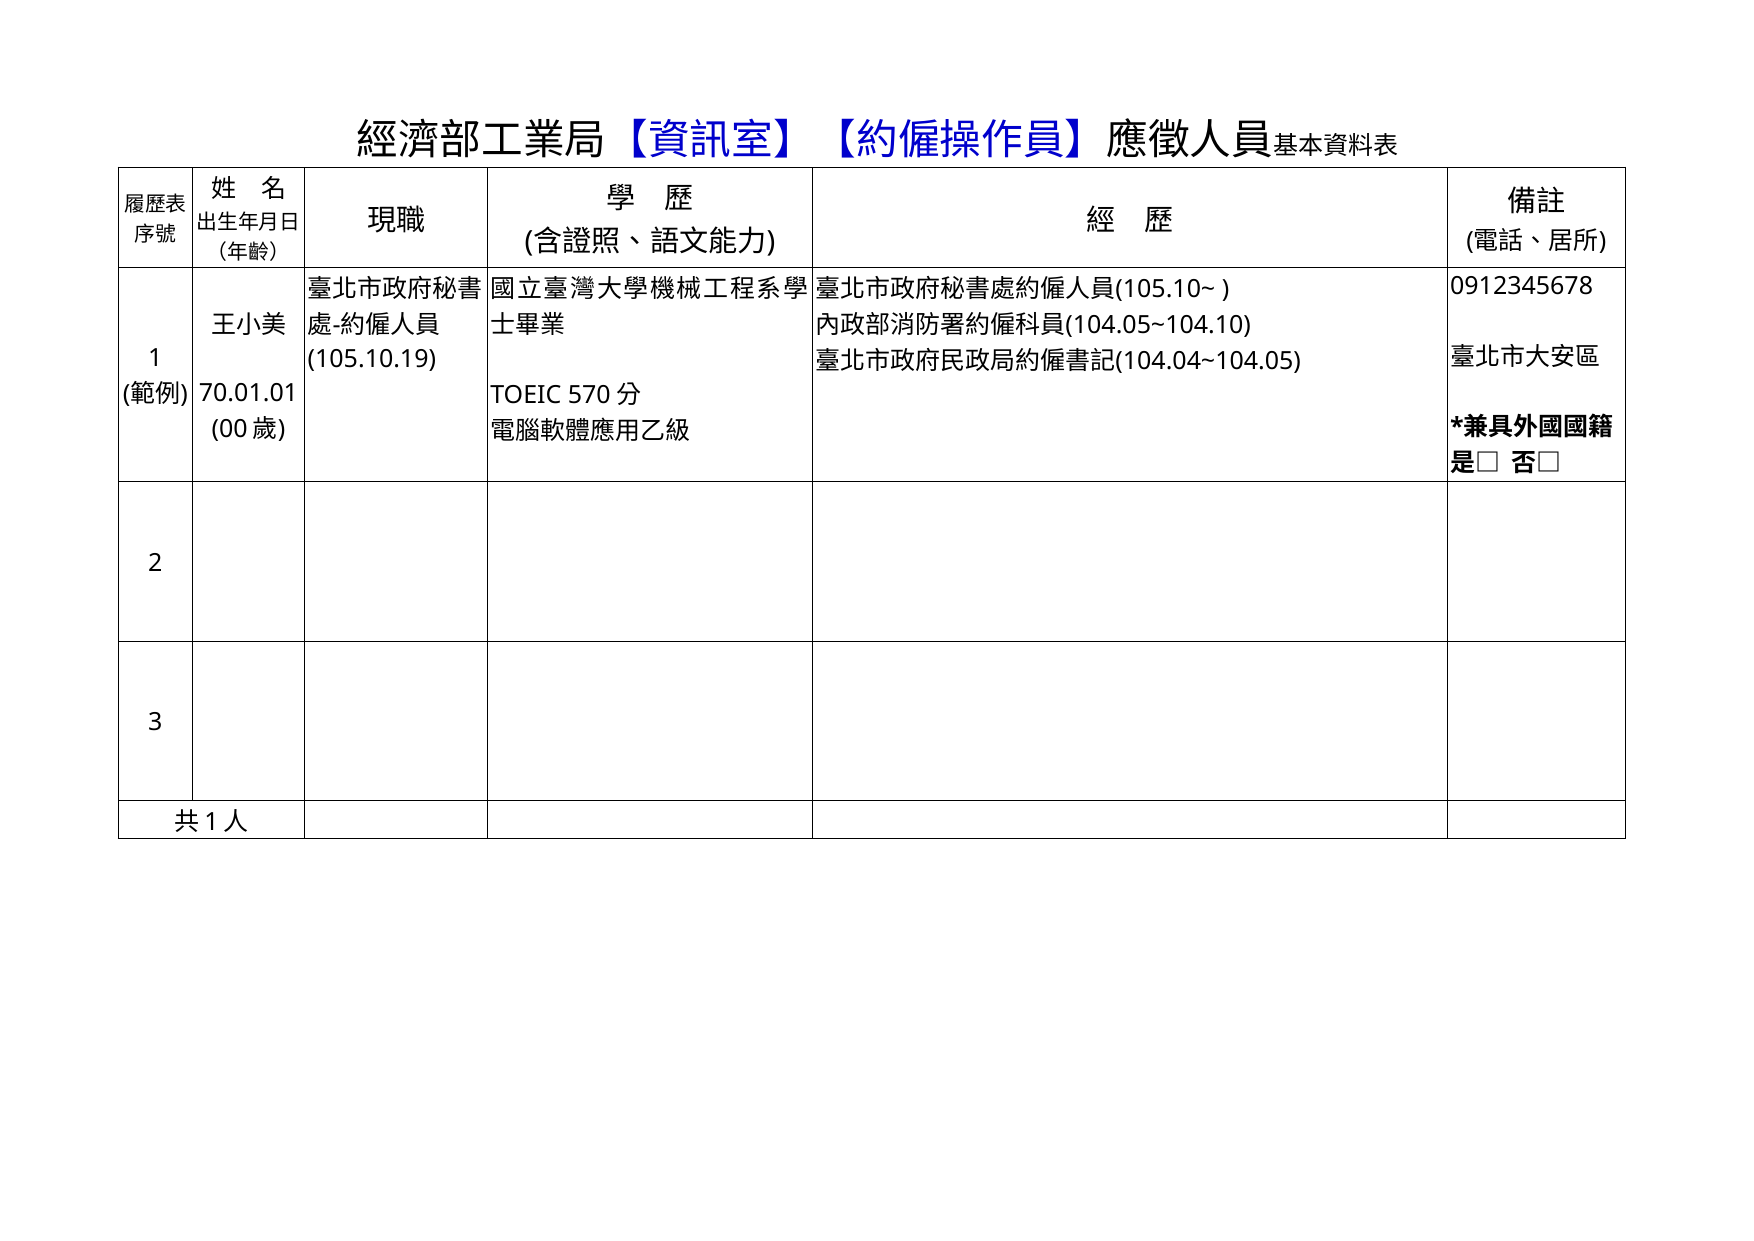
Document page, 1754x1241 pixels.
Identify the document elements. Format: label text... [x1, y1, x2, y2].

table_cell 3 [119, 642, 192, 800]
table_header 姓 名 出生年月日 （年齡） [193, 168, 304, 267]
table_header 履歷表序號 [119, 168, 192, 267]
table_cell 臺北市政府秘書處-約僱人員 (105.10.19) [305, 268, 487, 481]
table_header 備註 (電話、居所) [1448, 168, 1625, 267]
table_cell [488, 482, 812, 641]
table_cell 0912345678 臺北市大安區 *兼具外國國籍 是□ 否□ [1448, 268, 1625, 481]
table_cell [193, 482, 304, 641]
table_cell [1448, 482, 1625, 641]
table_cell [305, 642, 487, 800]
table_cell [813, 482, 1447, 641]
table_cell 臺北市政府秘書處約僱人員(105.10~ ) 內政部消防署約僱科員(104.05~104.10) 臺北市政府民政局約僱書記(104.04~104.05) [813, 268, 1447, 481]
table_cell [488, 801, 812, 837]
table_cell [193, 642, 304, 800]
table_cell 1 (範例) [119, 268, 192, 481]
table_cell [1448, 642, 1625, 800]
table_cell 2 [119, 482, 192, 641]
table_cell [488, 642, 812, 800]
table_header 學 歷 (含證照、語文能力) [488, 168, 812, 267]
table_cell 國立臺灣大學機械工程系學士畢業 TOEIC 570分 電腦軟體應用乙級 [488, 268, 812, 481]
table_cell 王小美 70.01.01 (00歲) [193, 268, 304, 481]
text 經濟部工業局【資訊室】【約僱操作員】應徵人員基本資料表 [118, 106, 1636, 167]
table_cell [305, 482, 487, 641]
table_header 現職 [305, 168, 487, 267]
table_header 經 歷 [813, 168, 1447, 267]
table_cell 共1人 [119, 801, 304, 837]
table_cell [813, 801, 1447, 837]
table_cell [305, 801, 487, 837]
table_cell [813, 642, 1447, 800]
table_cell [1448, 801, 1625, 837]
